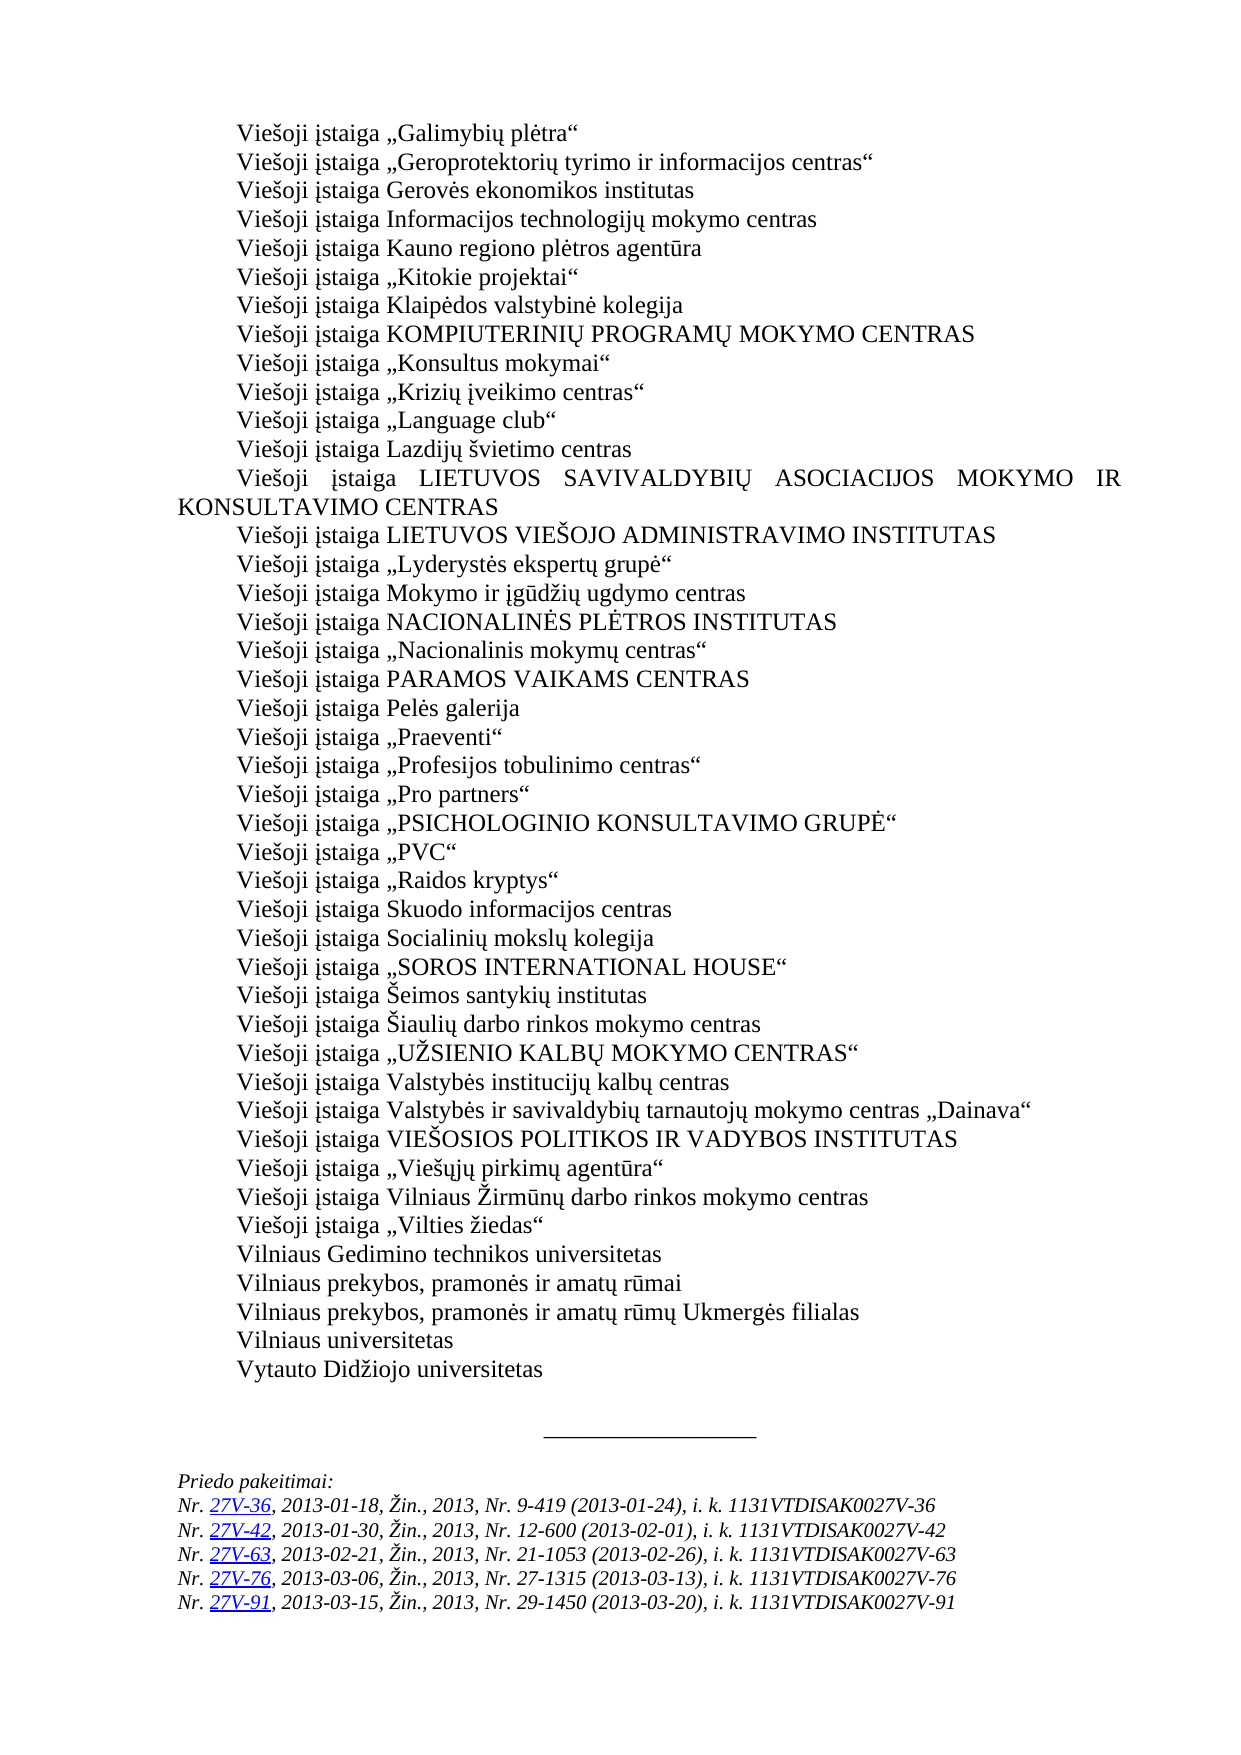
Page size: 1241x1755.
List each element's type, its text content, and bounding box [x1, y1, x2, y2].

text Viešoji įstaiga Mokymo ir įgūdžių ugdymo centras [177, 578, 1122, 607]
text Viešoji įstaiga LIETUVOS VIEŠOJO ADMINISTRAVIMO INSTITUTAS [177, 521, 1122, 549]
text Nr. 27V-76, 2013-03-06, Žin., 2013, Nr. 27-1315 (2013-03-13), i. k. 1131VTDISAK0027V-76 [177, 1566, 1122, 1590]
text Viešoji įstaiga Informacijos technologijų mokymo centras [177, 204, 1122, 233]
text Viešoji įstaiga PARAMOS VAIKAMS CENTRAS [177, 664, 1122, 693]
text Viešoji įstaiga „Profesijos tobulinimo centras“ [177, 751, 1122, 779]
text Viešoji įstaiga „Konsultus mokymai“ [177, 348, 1122, 377]
text Vilniaus Gedimino technikos universitetas [177, 1239, 1122, 1268]
text Viešoji įstaiga „Lyderystės ekspertų grupė“ [177, 549, 1122, 578]
text Viešoji įstaiga „Language club“ [177, 406, 1122, 434]
text Nr. 27V-42, 2013-01-30, Žin., 2013, Nr. 12-600 (2013-02-01), i. k. 1131VTDISAK0027V-42 [177, 1517, 1122, 1542]
text Viešoji įstaiga Klaipėdos valstybinė kolegija [177, 291, 1122, 319]
text Vilniaus universitetas [177, 1326, 1122, 1354]
text Viešoji įstaiga „Geroprotektorių tyrimo ir informacijos centras“ [177, 147, 1122, 176]
text Nr. 27V-36, 2013-01-18, Žin., 2013, Nr. 9-419 (2013-01-24), i. k. 1131VTDISAK0027V-36 [177, 1493, 1122, 1517]
text Vytauto Didžiojo universitetas [177, 1354, 1122, 1383]
text Viešoji įstaiga „Kitokie projektai“ [177, 262, 1122, 291]
text Viešoji įstaiga Valstybės ir savivaldybių tarnautojų mokymo centras „Dainava“ [177, 1096, 1122, 1124]
text Viešoji įstaiga „Pro partners“ [177, 779, 1122, 808]
text Viešoji įstaiga Pelės galerija [177, 693, 1122, 722]
text Viešoji įstaiga LIETUVOS SAVIVALDYBIŲ ASOCIACIJOS MOKYMO IR KONSULTAVIMO CENTRAS [177, 463, 1122, 521]
text Viešoji įstaiga VIEŠOSIOS POLITIKOS IR VADYBOS INSTITUTAS [177, 1124, 1122, 1153]
text Viešoji įstaiga „Praeventi“ [177, 722, 1122, 751]
text Nr. 27V-63, 2013-02-21, Žin., 2013, Nr. 21-1053 (2013-02-26), i. k. 1131VTDISAK0027V-63 [177, 1542, 1122, 1566]
text Viešoji įstaiga KOMPIUTERINIŲ PROGRAMŲ MOKYMO CENTRAS [177, 319, 1122, 348]
text Viešoji įstaiga Skuodo informacijos centras [177, 894, 1122, 923]
text Viešoji įstaiga NACIONALINĖS PLĖTROS INSTITUTAS [177, 607, 1122, 636]
text Viešoji įstaiga „Nacionalinis mokymų centras“ [177, 636, 1122, 664]
text Viešoji įstaiga „UŽSIENIO KALBŲ MOKYMO CENTRAS“ [177, 1038, 1122, 1067]
text Priedo pakeitimai: [177, 1469, 1122, 1493]
text Viešoji įstaiga Vilniaus Žirmūnų darbo rinkos mokymo centras [177, 1182, 1122, 1211]
text Viešoji įstaiga Gerovės ekonomikos institutas [177, 176, 1122, 204]
text Viešoji įstaiga Kauno regiono plėtros agentūra [177, 233, 1122, 262]
text Viešoji įstaiga „Vilties žiedas“ [177, 1211, 1122, 1239]
text Viešoji įstaiga „PSICHOLOGINIO KONSULTAVIMO GRUPĖ“ [177, 808, 1122, 837]
text Viešoji įstaiga Šiaulių darbo rinkos mokymo centras [177, 1009, 1122, 1038]
text Viešoji įstaiga Lazdijų švietimo centras [177, 434, 1122, 463]
text Viešoji įstaiga „Viešųjų pirkimų agentūra“ [177, 1153, 1122, 1182]
text Viešoji įstaiga „PVC“ [177, 837, 1122, 866]
text _________________ [177, 1412, 1122, 1441]
text Viešoji įstaiga „Raidos kryptys“ [177, 866, 1122, 894]
text Nr. 27V-91, 2013-03-15, Žin., 2013, Nr. 29-1450 (2013-03-20), i. k. 1131VTDISAK0027V-91 [177, 1590, 1122, 1614]
text Vilniaus prekybos, pramonės ir amatų rūmai [177, 1268, 1122, 1297]
text Viešoji įstaiga Šeimos santykių institutas [177, 981, 1122, 1009]
text Viešoji įstaiga „Galimybių plėtra“ [177, 118, 1122, 147]
text Viešoji įstaiga Socialinių mokslų kolegija [177, 923, 1122, 952]
text Viešoji įstaiga „Krizių įveikimo centras“ [177, 377, 1122, 406]
text Viešoji įstaiga Valstybės institucijų kalbų centras [177, 1067, 1122, 1096]
text Viešoji įstaiga „SOROS INTERNATIONAL HOUSE“ [177, 952, 1122, 981]
text Vilniaus prekybos, pramonės ir amatų rūmų Ukmergės filialas [177, 1297, 1122, 1326]
